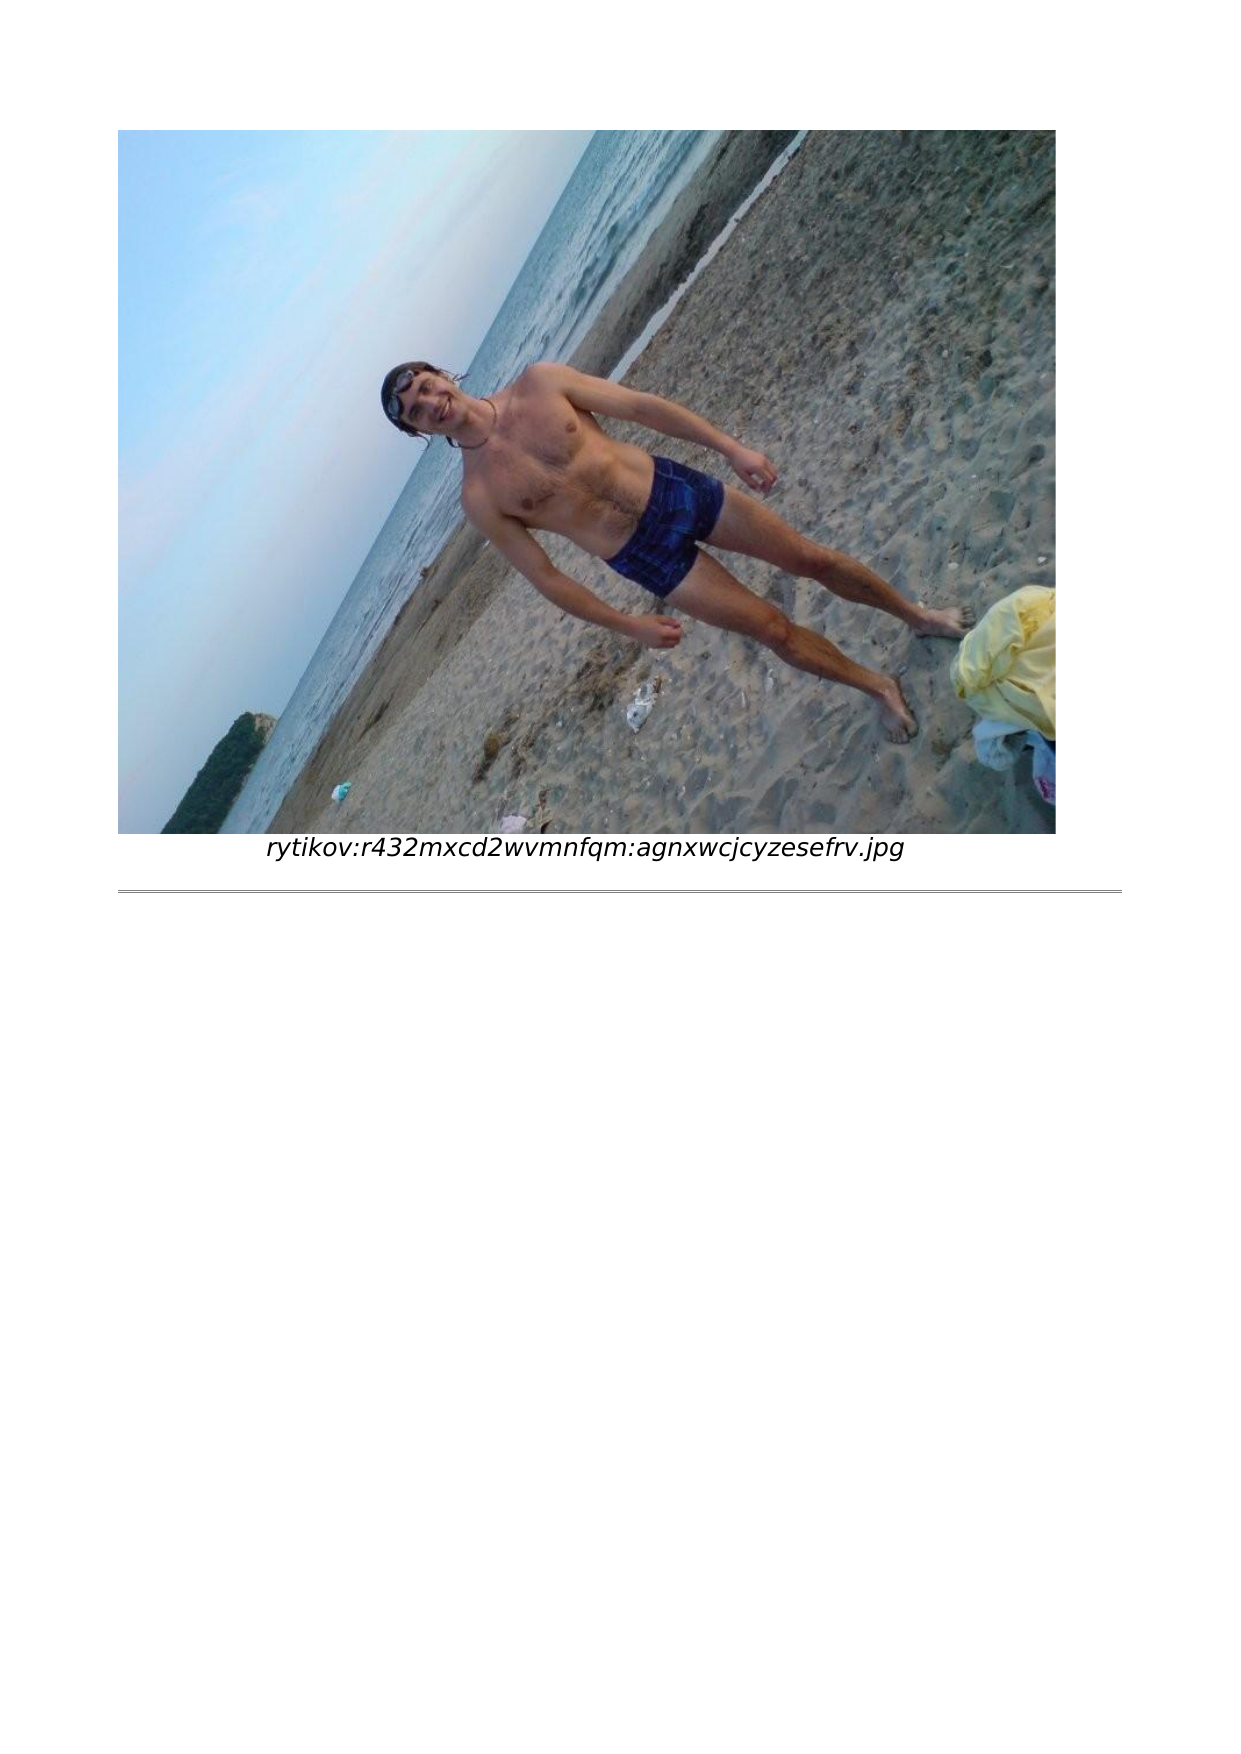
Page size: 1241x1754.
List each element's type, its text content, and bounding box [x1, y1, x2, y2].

picture [118, 130, 1056, 834]
text rytikov:r432mxcd2wvmnfqm:agnxwcjcyzesefrv.jpg [118, 834, 1056, 863]
